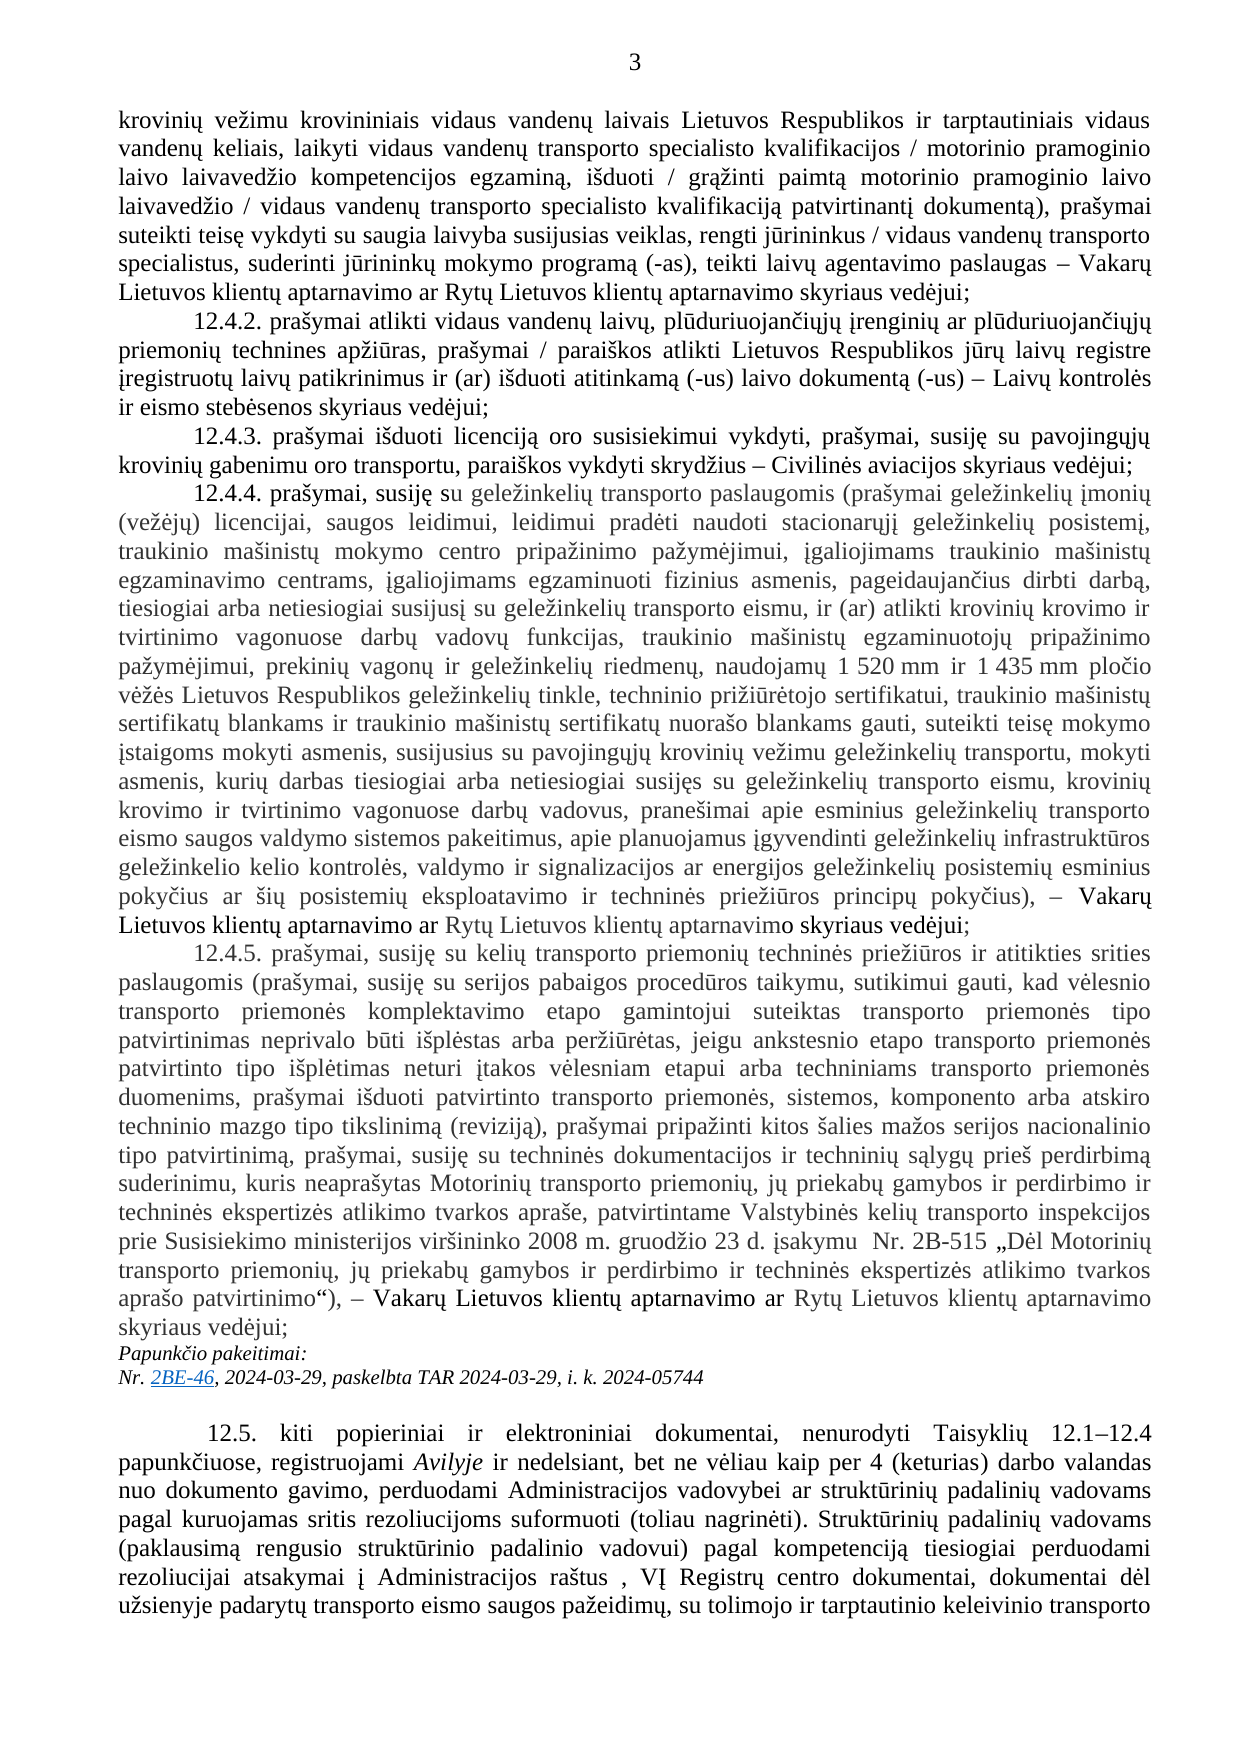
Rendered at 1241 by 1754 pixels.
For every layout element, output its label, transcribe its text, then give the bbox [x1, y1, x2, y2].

text krovinių vežimu krovininiais vidaus vandenų laivais Lietuvos Respublikos ir tarptautiniais vidaus vandenų keliais, laikyti vidaus vandenų transporto specialisto kvalifikacijos / motorinio pramoginio laivo laivavedžio kompetencijos egzaminą, išduoti / grąžinti paimtą motorinio pramoginio laivo laivavedžio / vidaus vandenų transporto specialisto kvalifikaciją patvirtinantį dokumentą), prašymai suteikti teisę vykdyti su saugia laivyba susijusias veiklas, rengti jūrininkus / vidaus vandenų transporto specialistus, suderinti jūrininkų mokymo programą (-as), teikti laivų agentavimo paslaugas – Vakarų Lietuvos klientų aptarnavimo ar Rytų Lietuvos klientų aptarnavimo skyriaus vedėjui; [118, 105, 1152, 306]
text 12.4.3. prašymai išduoti licenciją oro susisiekimui vykdyti, prašymai, susiję su pavojingųjų krovinių gabenimu oro transportu, paraiškos vykdyti skrydžius – Civilinės aviacijos skyriaus vedėjui; [118, 421, 1152, 478]
text Papunkčio pakeitimai: [118, 1341, 1152, 1365]
text 12.4.4. prašymai, susiję su geležinkelių transporto paslaugomis (prašymai geležinkelių įmonių (vežėjų) licencijai, saugos leidimui, leidimui pradėti naudoti stacionarųjį geležinkelių posistemį, traukinio mašinistų mokymo centro pripažinimo pažymėjimui, įgaliojimams traukinio mašinistų egzaminavimo centrams, įgaliojimams egzaminuoti fizinius asmenis, pageidaujančius dirbti darbą, tiesiogiai arba netiesiogiai susijusį su geležinkelių transporto eismu, ir (ar) atlikti krovinių krovimo ir tvirtinimo vagonuose darbų vadovų funkcijas, traukinio mašinistų egzaminuotojų pripažinimo pažymėjimui, prekinių vagonų ir geležinkelių riedmenų, naudojamų 1 520 mm ir 1 435 mm pločio vėžės Lietuvos Respublikos geležinkelių tinkle, techninio prižiūrėtojo sertifikatui, traukinio mašinistų sertifikatų blankams ir traukinio mašinistų sertifikatų nuorašo blankams gauti, suteikti teisę mokymo įstaigoms mokyti asmenis, susijusius su pavojingųjų krovinių vežimu geležinkelių transportu, mokyti asmenis, kurių darbas tiesiogiai arba netiesiogiai susijęs su geležinkelių transporto eismu, krovinių krovimo ir tvirtinimo vagonuose darbų vadovus, pranešimai apie esminius geležinkelių transporto eismo saugos valdymo sistemos pakeitimus, apie planuojamus įgyvendinti geležinkelių infrastruktūros geležinkelio kelio kontrolės, valdymo ir signalizacijos ar energijos geležinkelių posistemių esminius pokyčius ar šių posistemių eksploatavimo ir techninės priežiūros principų pokyčius), – Vakarų Lietuvos klientų aptarnavimo ar Rytų Lietuvos klientų aptarnavimo skyriaus vedėjui; [118, 478, 1152, 938]
text 12.4.2. prašymai atlikti vidaus vandenų laivų, plūduriuojančiųjų įrenginių ar plūduriuojančiųjų priemonių technines apžiūras, prašymai / paraiškos atlikti Lietuvos Respublikos jūrų laivų registre įregistruotų laivų patikrinimus ir (ar) išduoti atitinkamą (-us) laivo dokumentą (-us) – Laivų kontrolės ir eismo stebėsenos skyriaus vedėjui; [118, 306, 1152, 421]
text 12.5. kiti popieriniai ir elektroniniai dokumentai, nenurodyti Taisyklių 12.1–12.4 papunkčiuose, registruojami Avilyje ir nedelsiant, bet ne vėliau kaip per 4 (keturias) darbo valandas nuo dokumento gavimo, perduodami Administracijos vadovybei ar struktūrinių padalinių vadovams pagal kuruojamas sritis rezoliucijoms suformuoti (toliau nagrinėti). Struktūrinių padalinių vadovams (paklausimą rengusio struktūrinio padalinio vadovui) pagal kompetenciją tiesiogiai perduodami rezoliucijai atsakymai į Administracijos raštus , VĮ Registrų centro dokumentai, dokumentai dėl užsienyje padarytų transporto eismo saugos pažeidimų, su tolimojo ir tarptautinio keleivinio transporto [118, 1418, 1152, 1619]
text Nr. 2BE-46, 2024-03-29, paskelbta TAR 2024-03-29, i. k. 2024-05744 [118, 1365, 1152, 1389]
text 12.4.5. prašymai, susiję su kelių transporto priemonių techninės priežiūros ir atitikties srities paslaugomis (prašymai, susiję su serijos pabaigos procedūros taikymu, sutikimui gauti, kad vėlesnio transporto priemonės komplektavimo etapo gamintojui suteiktas transporto priemonės tipo patvirtinimas neprivalo būti išplėstas arba peržiūrėtas, jeigu ankstesnio etapo transporto priemonės patvirtinto tipo išplėtimas neturi įtakos vėlesniam etapui arba techniniams transporto priemonės duomenims, prašymai išduoti patvirtinto transporto priemonės, sistemos, komponento arba atskiro techninio mazgo tipo tikslinimą (reviziją), prašymai pripažinti kitos šalies mažos serijos nacionalinio tipo patvirtinimą, prašymai, susiję su techninės dokumentacijos ir techninių sąlygų prieš perdirbimą suderinimu, kuris neaprašytas Motorinių transporto priemonių, jų priekabų gamybos ir perdirbimo ir techninės ekspertizės atlikimo tvarkos apraše, patvirtintame Valstybinės kelių transporto inspekcijos prie Susisiekimo ministerijos viršininko 2008 m. gruodžio 23 d. įsakymu Nr. 2B-515 „Dėl Motorinių transporto priemonių, jų priekabų gamybos ir perdirbimo ir techninės ekspertizės atlikimo tvarkos aprašo patvirtinimo“), – Vakarų Lietuvos klientų aptarnavimo ar Rytų Lietuvos klientų aptarnavimo skyriaus vedėjui; [118, 938, 1152, 1341]
